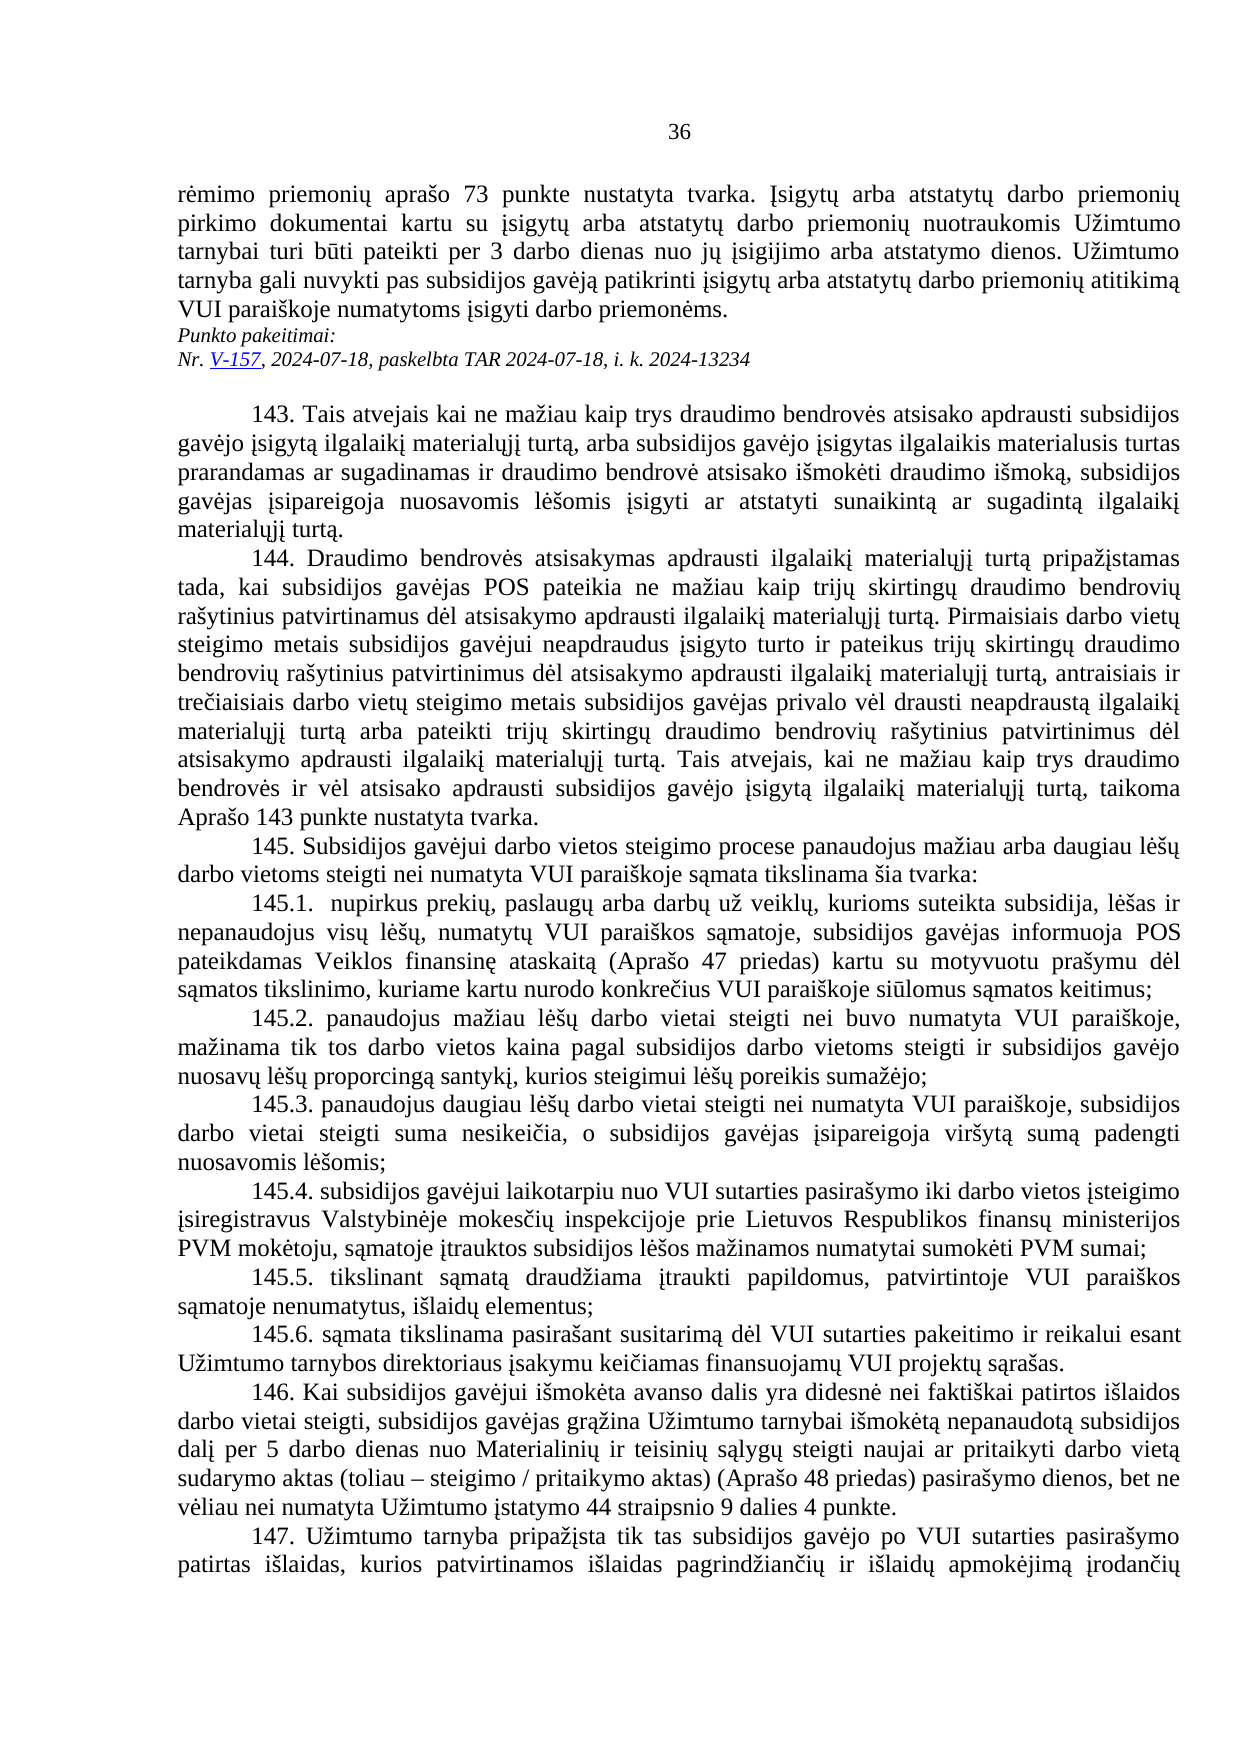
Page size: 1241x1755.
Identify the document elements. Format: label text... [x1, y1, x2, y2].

text 145.3. panaudojus daugiau lėšų darbo vietai steigti nei numatyta VUI paraiškoje, subsidijos darbo vietai steigti suma nesikeičia, o subsidijos gavėjas įsipareigoja viršytą sumą padengti nuosavomis lėšomis; [177, 1089, 1181, 1176]
text rėmimo priemonių aprašo 73 punkte nustatyta tvarka. Įsigytų arba atstatytų darbo priemonių pirkimo dokumentai kartu su įsigytų arba atstatytų darbo priemonių nuotraukomis Užimtumo tarnybai turi būti pateikti per 3 darbo dienas nuo jų įsigijimo arba atstatymo dienos. Užimtumo tarnyba gali nuvykti pas subsidijos gavėją patikrinti įsigytų arba atstatytų darbo priemonių atitikimą VUI paraiškoje numatytoms įsigyti darbo priemonėms. [177, 179, 1181, 323]
text 145.4. subsidijos gavėjui laikotarpiu nuo VUI sutarties pasirašymo iki darbo vietos įsteigimo įsiregistravus Valstybinėje mokesčių inspekcijoje prie Lietuvos Respublikos finansų ministerijos PVM mokėtoju, sąmatoje įtrauktos subsidijos lėšos mažinamos numatytai sumokėti PVM sumai; [177, 1176, 1181, 1262]
text 145.6. sąmata tikslinama pasirašant susitarimą dėl VUI sutarties pakeitimo ir reikalui esant Užimtumo tarnybos direktoriaus įsakymu keičiamas finansuojamų VUI projektų sąrašas. [177, 1319, 1181, 1377]
text 144. Draudimo bendrovės atsisakymas apdrausti ilgalaikį materialųjį turtą pripažįstamas tada, kai subsidijos gavėjas POS pateikia ne mažiau kaip trijų skirtingų draudimo bendrovių rašytinius patvirtinamus dėl atsisakymo apdrausti ilgalaikį materialųjį turtą. Pirmaisiais darbo vietų steigimo metais subsidijos gavėjui neapdraudus įsigyto turto ir pateikus trijų skirtingų draudimo bendrovių rašytinius patvirtinimus dėl atsisakymo apdrausti ilgalaikį materialųjį turtą, antraisiais ir trečiaisiais darbo vietų steigimo metais subsidijos gavėjas privalo vėl drausti neapdraustą ilgalaikį materialųjį turtą arba pateikti trijų skirtingų draudimo bendrovių rašytinius patvirtinimus dėl atsisakymo apdrausti ilgalaikį materialųjį turtą. Tais atvejais, kai ne mažiau kaip trys draudimo bendrovės ir vėl atsisako apdrausti subsidijos gavėjo įsigytą ilgalaikį materialųjį turtą, taikoma Aprašo 143 punkte nustatyta tvarka. [177, 543, 1181, 831]
text 145.5. tikslinant sąmatą draudžiama įtraukti papildomus, patvirtintoje VUI paraiškos sąmatoje nenumatytus, išlaidų elementus; [177, 1262, 1181, 1319]
text 145.2. panaudojus mažiau lėšų darbo vietai steigti nei buvo numatyta VUI paraiškoje, mažinama tik tos darbo vietos kaina pagal subsidijos darbo vietoms steigti ir subsidijos gavėjo nuosavų lėšų proporcingą santykį, kurios steigimui lėšų poreikis sumažėjo; [177, 1003, 1181, 1089]
text Punkto pakeitimai: [177, 323, 1181, 347]
text 143. Tais atvejais kai ne mažiau kaip trys draudimo bendrovės atsisako apdrausti subsidijos gavėjo įsigytą ilgalaikį materialųjį turtą, arba subsidijos gavėjo įsigytas ilgalaikis materialusis turtas prarandamas ar sugadinamas ir draudimo bendrovė atsisako išmokėti draudimo išmoką, subsidijos gavėjas įsipareigoja nuosavomis lėšomis įsigyti ar atstatyti sunaikintą ar sugadintą ilgalaikį materialųjį turtą. [177, 399, 1181, 543]
text 147. Užimtumo tarnyba pripažįsta tik tas subsidijos gavėjo po VUI sutarties pasirašymo patirtas išlaidas, kurios patvirtinamos išlaidas pagrindžiančių ir išlaidų apmokėjimą įrodančių [177, 1521, 1181, 1578]
text 146. Kai subsidijos gavėjui išmokėta avanso dalis yra didesnė nei faktiškai patirtos išlaidos darbo vietai steigti, subsidijos gavėjas grąžina Užimtumo tarnybai išmokėtą nepanaudotą subsidijos dalį per 5 darbo dienas nuo Materialinių ir teisinių sąlygų steigti naujai ar pritaikyti darbo vietą sudarymo aktas (toliau – steigimo / pritaikymo aktas) (Aprašo 48 priedas) pasirašymo dienos, bet ne vėliau nei numatyta Užimtumo įstatymo 44 straipsnio 9 dalies 4 punkte. [177, 1377, 1181, 1521]
text 145. Subsidijos gavėjui darbo vietos steigimo procese panaudojus mažiau arba daugiau lėšų darbo vietoms steigti nei numatyta VUI paraiškoje sąmata tikslinama šia tvarka: [177, 831, 1181, 888]
text 145.1. nupirkus prekių, paslaugų arba darbų už veiklų, kurioms suteikta subsidija, lėšas ir nepanaudojus visų lėšų, numatytų VUI paraiškos sąmatoje, subsidijos gavėjas informuoja POS pateikdamas Veiklos finansinę ataskaitą (Aprašo 47 priedas) kartu su motyvuotu prašymu dėl sąmatos tikslinimo, kuriame kartu nurodo konkrečius VUI paraiškoje siūlomus sąmatos keitimus; [177, 888, 1181, 1003]
text Nr. V-157, 2024-07-18, paskelbta TAR 2024-07-18, i. k. 2024-13234 [177, 347, 1181, 371]
